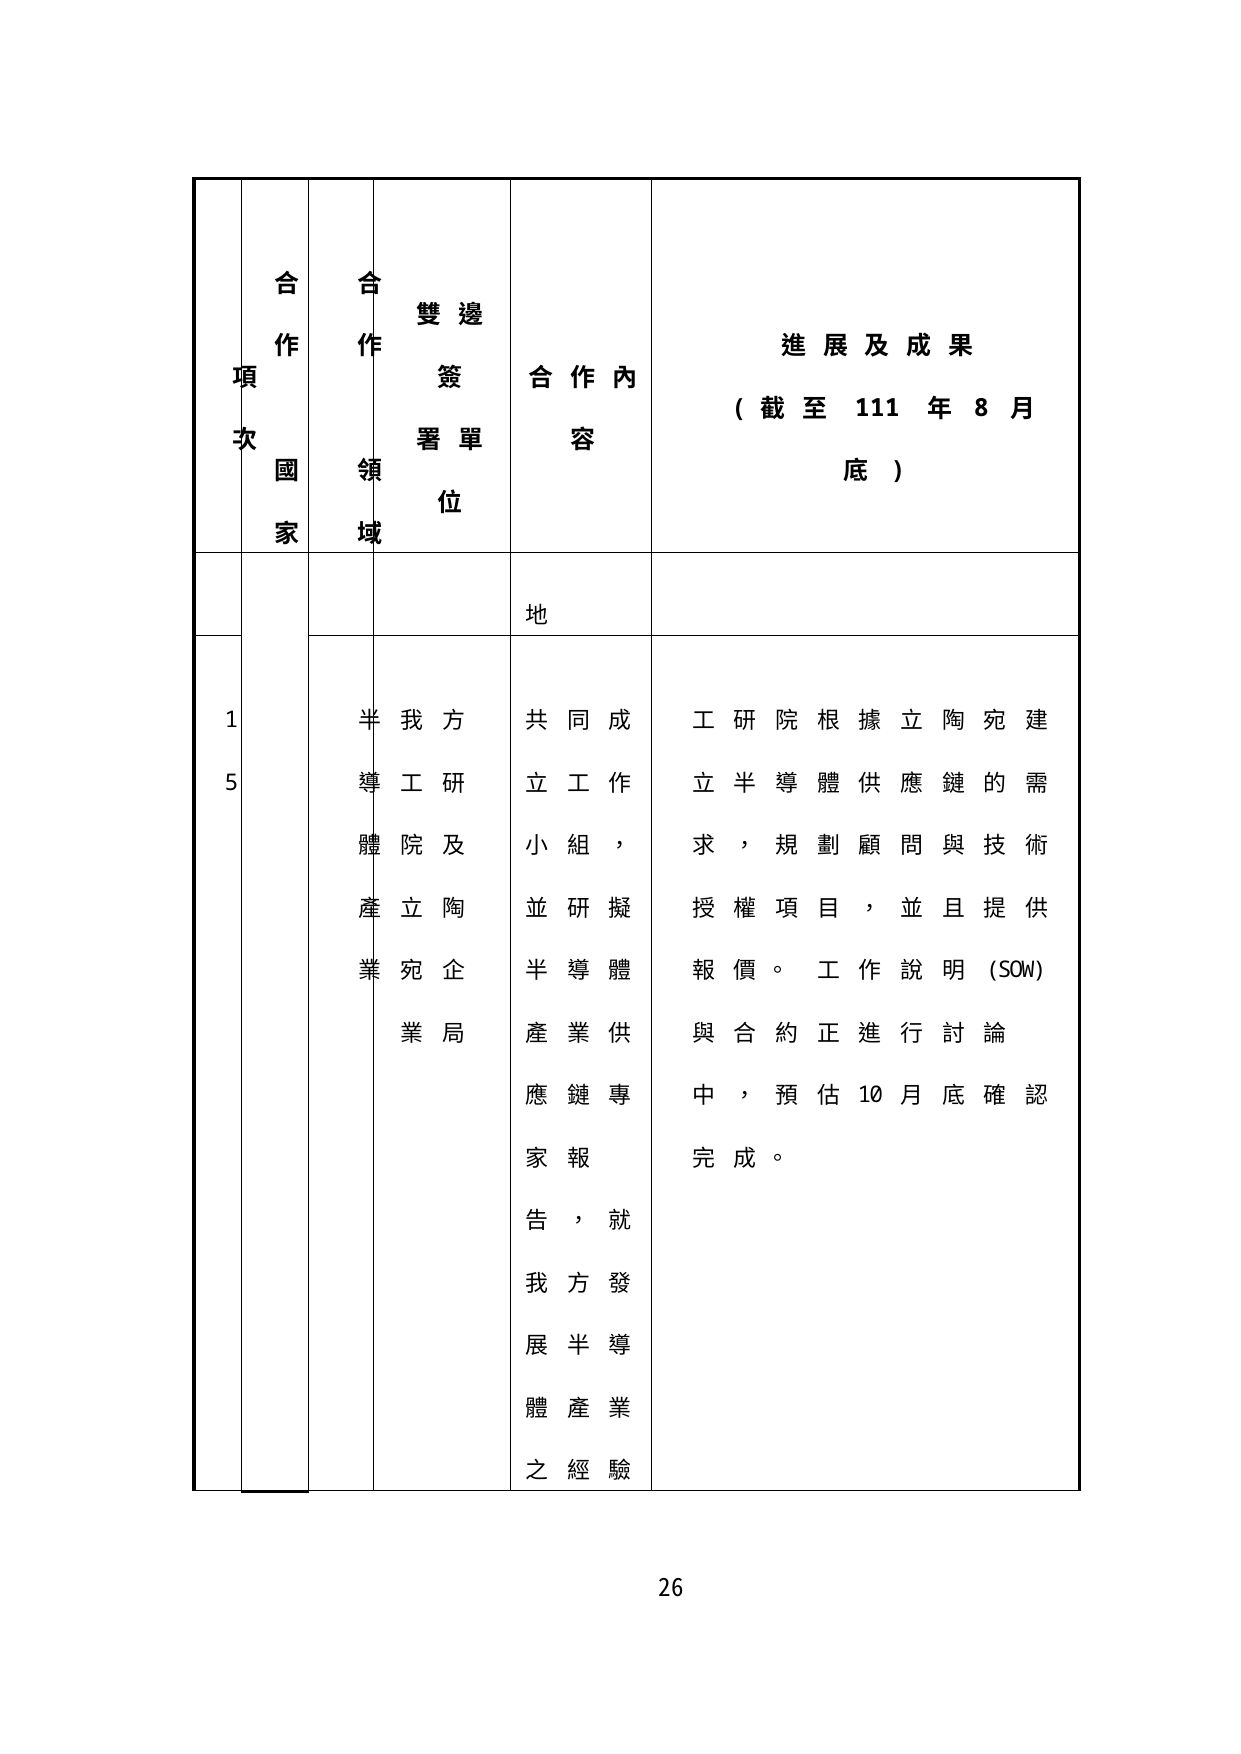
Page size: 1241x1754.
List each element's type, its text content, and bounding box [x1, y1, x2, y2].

table_cell [196, 553, 241, 635]
table_cell 15 [196, 636, 241, 1490]
table_cell 半導體產業 [309, 636, 373, 1490]
table_cell 工研院根據立陶宛建立半導體供應鏈的需求，規劃顧問與技術授權項目，並且提供報價。工作說明(SOW)與合約正進行討論中，預估10月底確認完成。 [652, 636, 1078, 1490]
table_cell 我方國家太空中心及立陶宛立方衛星公司NanoAvionics [374, 553, 510, 635]
table_header 進展及成果 (截至111年8月底) [652, 180, 1078, 552]
table_header 合作內容 [511, 180, 651, 552]
table_header 雙邊簽 署單位 [374, 180, 510, 552]
table_cell 地 [511, 553, 651, 635]
table_cell 我方工研院及立陶宛企業局 [374, 636, 510, 1490]
table_cell [652, 553, 1078, 635]
table_cell 共同成立工作小組，並研擬半導體產業供應鏈專家報告，就我方發展半導體產業之經驗 [511, 636, 651, 1490]
table_header 合作 領域 [309, 180, 373, 552]
table_cell 太空衛星 [309, 553, 373, 635]
table_cell [242, 553, 308, 1490]
table_header 項次 [196, 180, 241, 552]
table_header 合作 國家 [242, 180, 308, 552]
